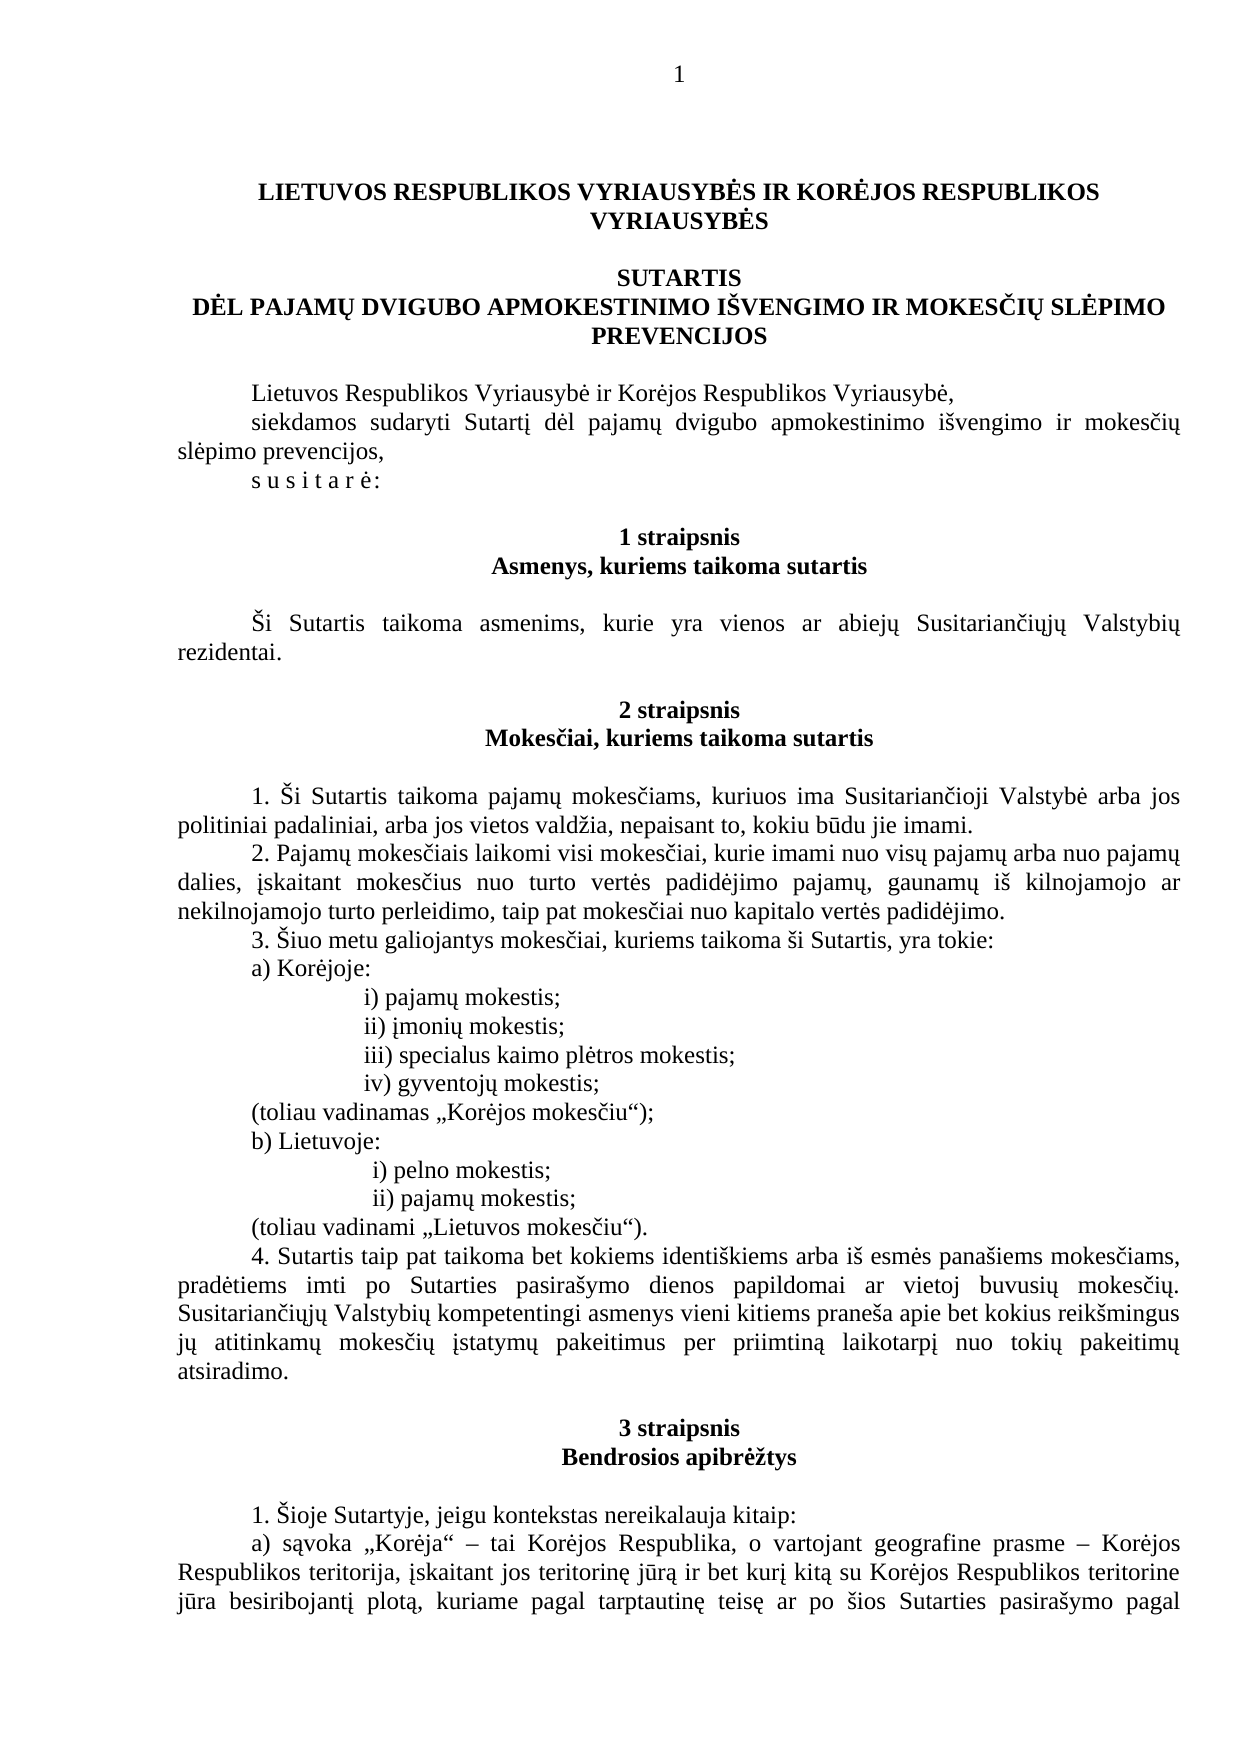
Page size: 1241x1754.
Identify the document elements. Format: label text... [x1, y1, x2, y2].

text Bendrosios apibrėžtys [177, 1442, 1181, 1471]
text i) pelno mokestis; [177, 1155, 1181, 1183]
text b) Lietuvoje: [177, 1126, 1181, 1155]
text (toliau vadinami „Lietuvos mokesčiu“). [177, 1212, 1181, 1241]
text ii) įmonių mokestis; [290, 1011, 1181, 1040]
text 2 straipsnis [177, 695, 1181, 723]
text Lietuvos Respublikos Vyriausybė ir Korėjos Respublikos Vyriausybė, [177, 378, 1181, 407]
text 1. Šioje Sutartyje, jeigu kontekstas nereikalauja kitaip: [177, 1500, 1181, 1528]
text 2. Pajamų mokesčiais laikomi visi mokesčiai, kurie imami nuo visų pajamų arba nuo pajamų dalies, įskaitant mokesčius nuo turto vertės padidėjimo pajamų, gaunamų iš kilnojamojo ar nekilnojamojo turto perleidimo, taip pat mokesčiai nuo kapitalo vertės padidėjimo. [177, 838, 1181, 925]
text i) pajamų mokestis; [290, 982, 1181, 1011]
text Ši Sutartis taikoma asmenims, kurie yra vienos ar abiejų Susitariančiųjų Valstybių rezidentai. [177, 608, 1181, 666]
text susitarė: [177, 465, 1181, 493]
text a) Korėjoje: [177, 953, 1181, 982]
text 4. Sutartis taip pat taikoma bet kokiems identiškiems arba iš esmės panašiems mokesčiams, pradėtiems imti po Sutarties pasirašymo dienos papildomai ar vietoj buvusių mokesčių. Susitariančiųjų Valstybių kompetentingi asmenys vieni kitiems praneša apie bet kokius reikšmingus jų atitinkamų mokesčių įstatymų pakeitimus per priimtiną laikotarpį nuo tokių pakeitimų atsiradimo. [177, 1241, 1181, 1385]
text iv) gyventojų mokestis; [290, 1068, 1181, 1097]
text 1. Ši Sutartis taikoma pajamų mokesčiams, kuriuos ima Susitariančioji Valstybė arba jos politiniai padaliniai, arba jos vietos valdžia, nepaisant to, kokiu būdu jie imami. [177, 781, 1181, 838]
text SUTARTIS [177, 263, 1181, 292]
text Mokesčiai, kuriems taikoma sutartis [177, 723, 1181, 752]
text 1 straipsnis [177, 522, 1181, 551]
text LIETUVOS RESPUBLIKOS VYRIAUSYBĖS IR KORĖJOS RESPUBLIKOS VYRIAUSYBĖS [177, 177, 1181, 235]
text 3 straipsnis [177, 1413, 1181, 1442]
text (toliau vadinamas „Korėjos mokesčiu“); [177, 1097, 1181, 1126]
text a) sąvoka „Korėja“ – tai Korėjos Respublika, o vartojant geografine prasme – Korėjos Respublikos teritorija, įskaitant jos teritorinę jūrą ir bet kurį kitą su Korėjos Respublikos teritorine jūra besiribojantį plotą, kuriame pagal tarptautinę teisę ar po šios Sutarties pasirašymo pagal [177, 1528, 1181, 1615]
text ii) pajamų mokestis; [177, 1183, 1181, 1212]
text DĖL PAJAMŲ DVIGUBO APMOKESTINIMO IŠVENGIMO IR MOKESČIŲ SLĖPIMO PREVENCIJOS [177, 292, 1181, 350]
text iii) specialus kaimo plėtros mokestis; [290, 1040, 1181, 1068]
text 3. Šiuo metu galiojantys mokesčiai, kuriems taikoma ši Sutartis, yra tokie: [177, 925, 1181, 953]
text Asmenys, kuriems taikoma sutartis [177, 551, 1181, 580]
text siekdamos sudaryti Sutartį dėl pajamų dvigubo apmokestinimo išvengimo ir mokesčių slėpimo prevencijos, [177, 407, 1181, 465]
